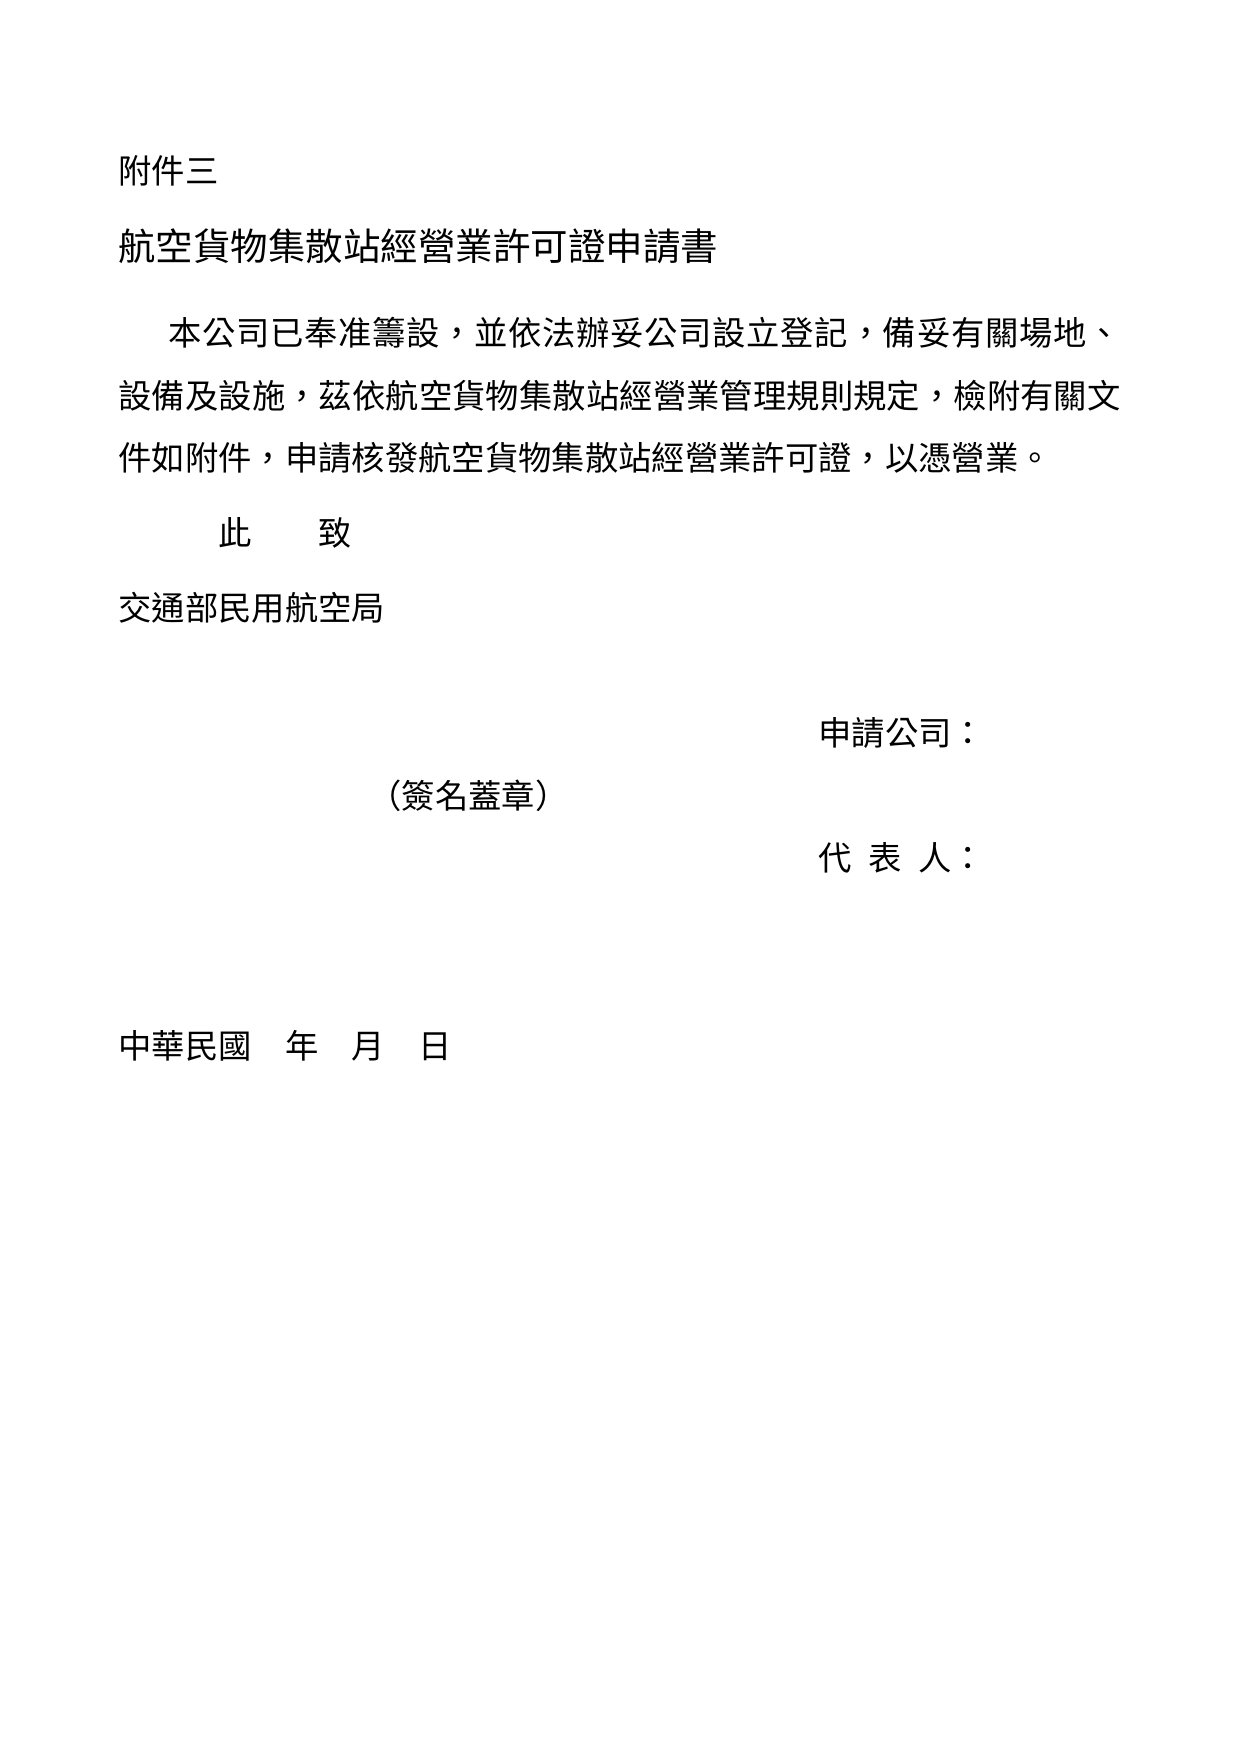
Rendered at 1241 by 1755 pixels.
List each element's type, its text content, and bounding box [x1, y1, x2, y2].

text 本公司已奉准籌設，並依法辦妥公司設立登記，備妥有關場地、設備及設施，茲依航空貨物集散站經營業管理規則規定，檢附有關文件如附件，申請核發航空貨物集散站經營業許可證，以憑營業。 [118, 289, 1122, 477]
text 航空貨物集散站經營業許可證申請書 [118, 202, 1122, 264]
text 交通部民用航空局 [118, 564, 1122, 627]
text 此 致 [168, 489, 1122, 552]
text 附件三 [118, 127, 1122, 189]
text 中華民國 年 月 日 [118, 1002, 1122, 1064]
text 申請公司： （簽名蓋章） [118, 689, 1122, 814]
text 代 表 人： [118, 814, 1122, 939]
